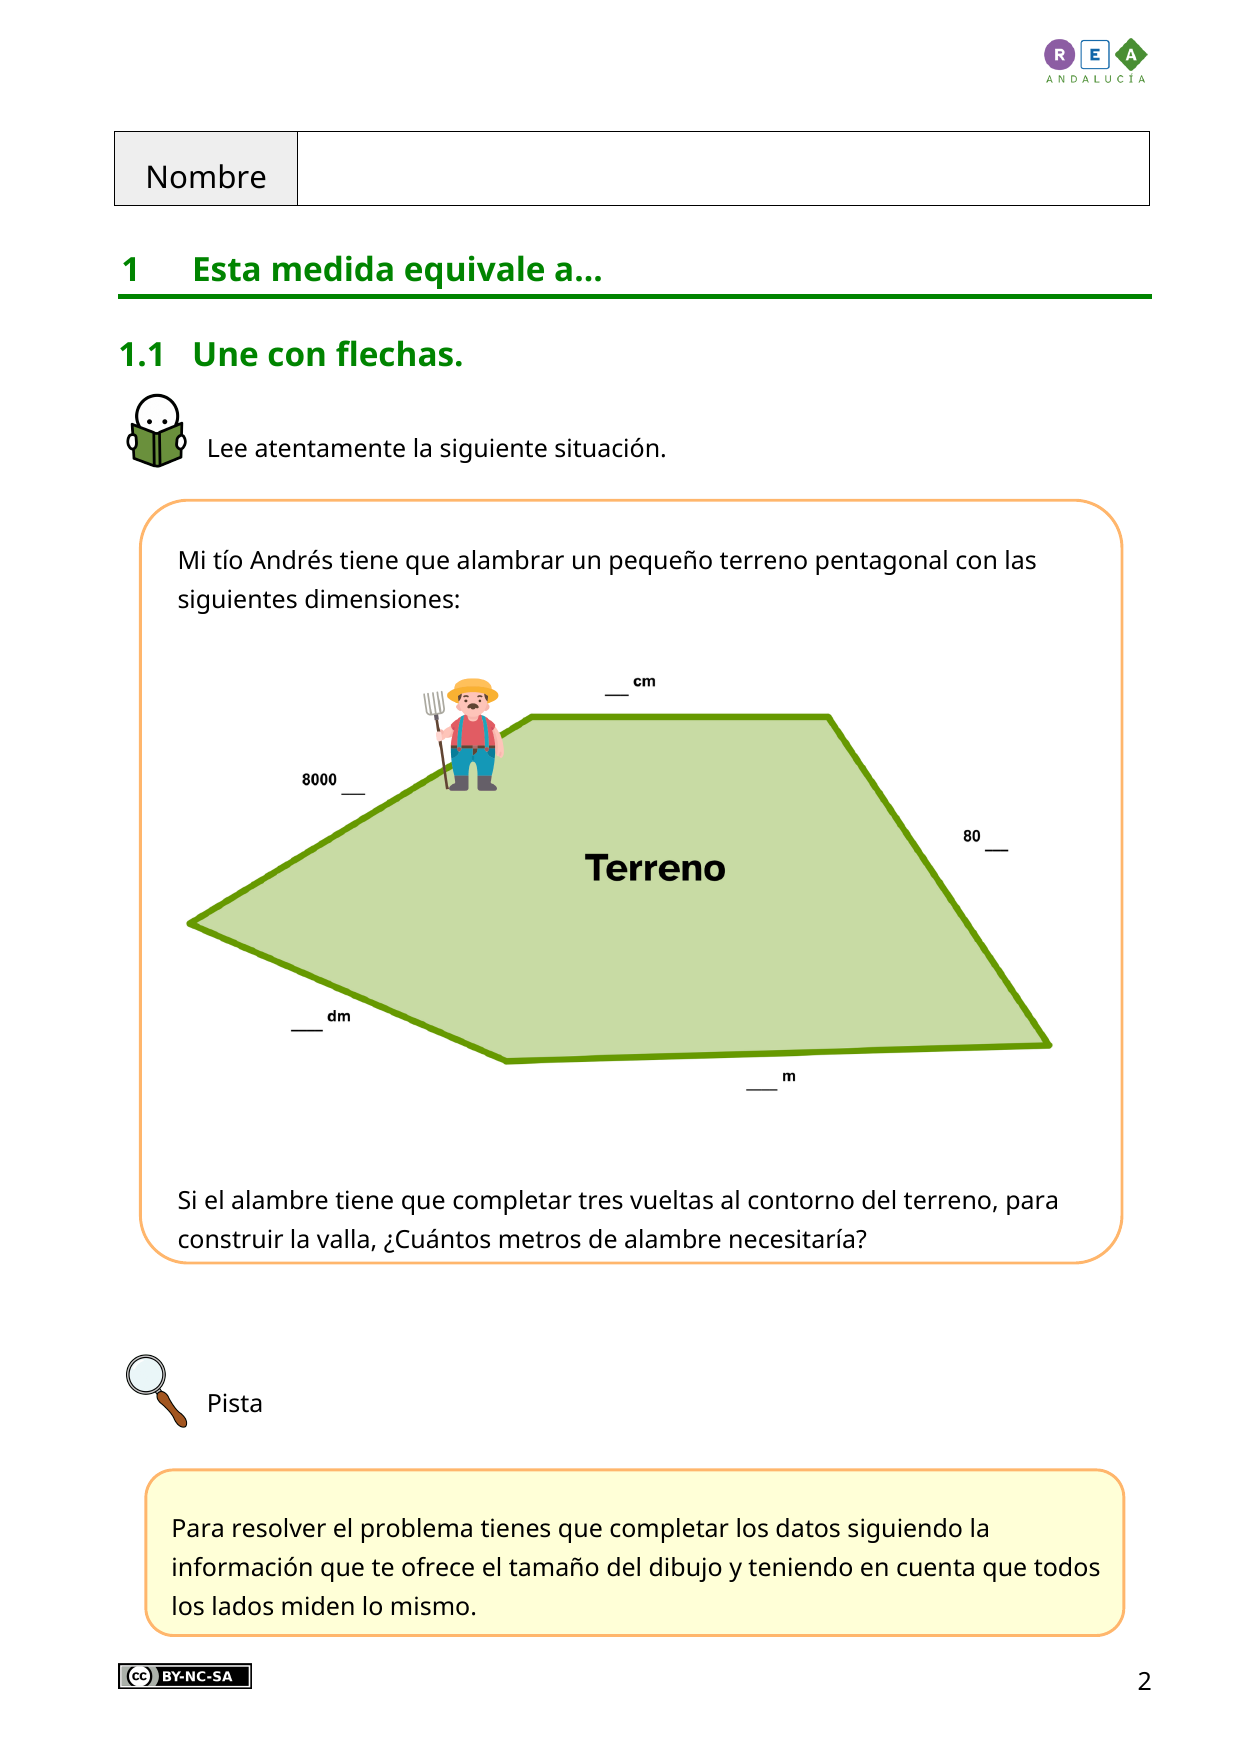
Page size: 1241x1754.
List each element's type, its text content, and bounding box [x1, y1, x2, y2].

picture [118, 1352, 195, 1430]
subtitle Une con flechas. [118, 331, 1152, 376]
picture [118, 391, 195, 469]
text Mi tío Andrés tiene que alambrar un pequeño terreno pentagonal con las siguientes dimensiones: [1124, 542, 1152, 616]
picture [1039, 33, 1152, 88]
picture [176, 637, 1094, 1126]
picture [118, 1663, 536, 1698]
subtitle Esta medida equivale a... [118, 242, 1152, 294]
text Lee atentamente la siguiente situación. [207, 431, 1152, 465]
text Pista [207, 1386, 1152, 1420]
